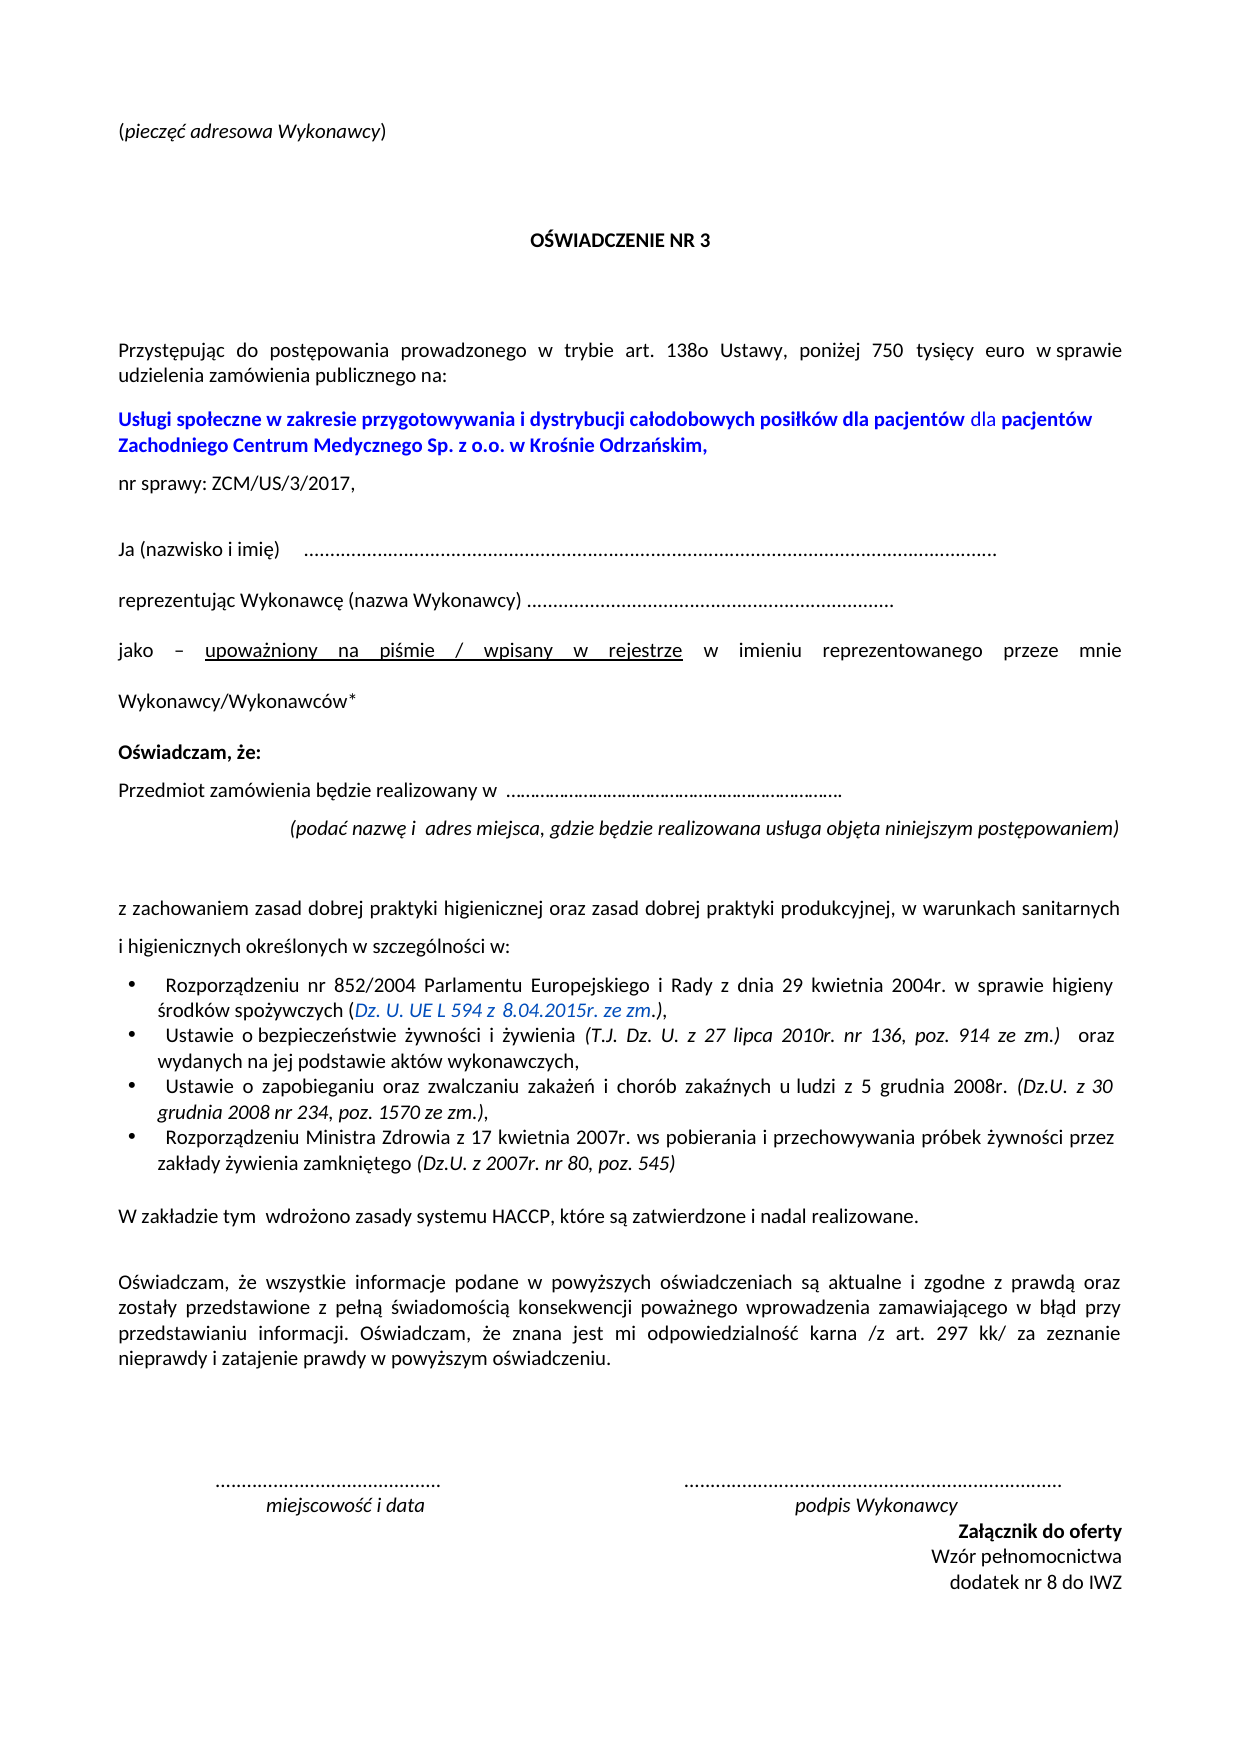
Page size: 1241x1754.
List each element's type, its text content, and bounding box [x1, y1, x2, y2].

text Przedmiot zamówienia będzie realizowany w ……………………………………………………………. [118, 777, 1122, 803]
text dodatek nr 8 do IWZ [783, 1569, 1122, 1594]
text Przystępując do postępowania prowadzonego w trybie art. 138o Ustawy, poniżej 750 tysięcy euro w sprawie udzielenia zamówienia publicznego na: [118, 337, 1122, 388]
text OŚWIADCZENIE NR 3 [118, 228, 1122, 253]
text (pieczęć adresowa Wykonawcy) [118, 118, 1122, 143]
list Rozporządzeniu nr 852/2004 Parlamentu Europejskiego i Rady z dnia 29 kwietnia 2004r. w sprawie higieny środków spożywczych (Dz. U. UE L 594 z 8.04.2015r. ze zm.), [120, 972, 1114, 1023]
text jako – upoważniony na piśmie / wpisany w rejestrze w imieniu reprezentowanego przeze mnie Wykonawcy/Wykonawców* [118, 638, 1122, 714]
text Oświadczam, że wszystkie informacje podane w powyższych oświadczeniach są aktualne i zgodne z prawdą oraz zostały przedstawione z pełną świadomością konsekwencji poważnego wprowadzenia zamawiającego w błąd przy przedstawianiu informacji. Oświadczam, że znana jest mi odpowiedzialność karna /z art. 297 kk/ za zeznanie nieprawdy i zatajenie prawdy w powyższym oświadczeniu. [118, 1269, 1122, 1371]
text W zakładzie tym wdrożono zasady systemu HACCP, które są zatwierdzone i nadal realizowane. [118, 1203, 1122, 1229]
text Wzór pełnomocnictwa [118, 1543, 1122, 1569]
list Rozporządzeniu Ministra Zdrowia z 17 kwietnia 2007r. ws pobierania i przechowywania próbek żywności przez zakłady żywienia zamkniętego (Dz.U. z 2007r. nr 80, poz. 545) [120, 1124, 1114, 1175]
text nr sprawy: ZCM/US/3/2017, [118, 470, 1122, 495]
text z zachowaniem zasad dobrej praktyki higienicznej oraz zasad dobrej praktyki produkcyjnej, w warunkach sanitarnych i higienicznych określonych w szczególności w: [118, 896, 1122, 959]
list Ustawie o bezpieczeństwie żywności i żywienia (T.J. Dz. U. z 27 lipca 2010r. nr 136, poz. 914 ze zm.) oraz wydanych na jej podstawie aktów wykonawczych, [120, 1023, 1114, 1073]
list Ustawie o zapobieganiu oraz zwalczaniu zakażeń i chorób zakaźnych u ludzi z 5 grudnia 2008r. (Dz.U. z 30 grudnia 2008 nr 234, poz. 1570 ze zm.), [120, 1073, 1114, 1124]
text miejscowość i data podpis Wykonawcy [266, 1493, 1122, 1518]
text Usługi społeczne w zakresie przygotowywania i dystrybucji całodobowych posiłków dla pacjentów dla pacjentów Zachodniego Centrum Medycznego Sp. z o.o. w Krośnie Odrzańskim, [118, 407, 1122, 457]
text ........................................... ........................................................................ [156, 1467, 1122, 1493]
text (podać nazwę i adres miejsca, gdzie będzie realizowana usługa objęta niniejszym postępowaniem) [118, 816, 1122, 841]
text reprezentując Wykonawcę (nazwa Wykonawcy) ...................................................................... [118, 587, 1122, 612]
text Oświadczam, że: [118, 739, 1122, 765]
text Ja (nazwisko i imię) .................................................................................................................................... [118, 536, 1122, 561]
text Załącznik do oferty [118, 1518, 1122, 1543]
